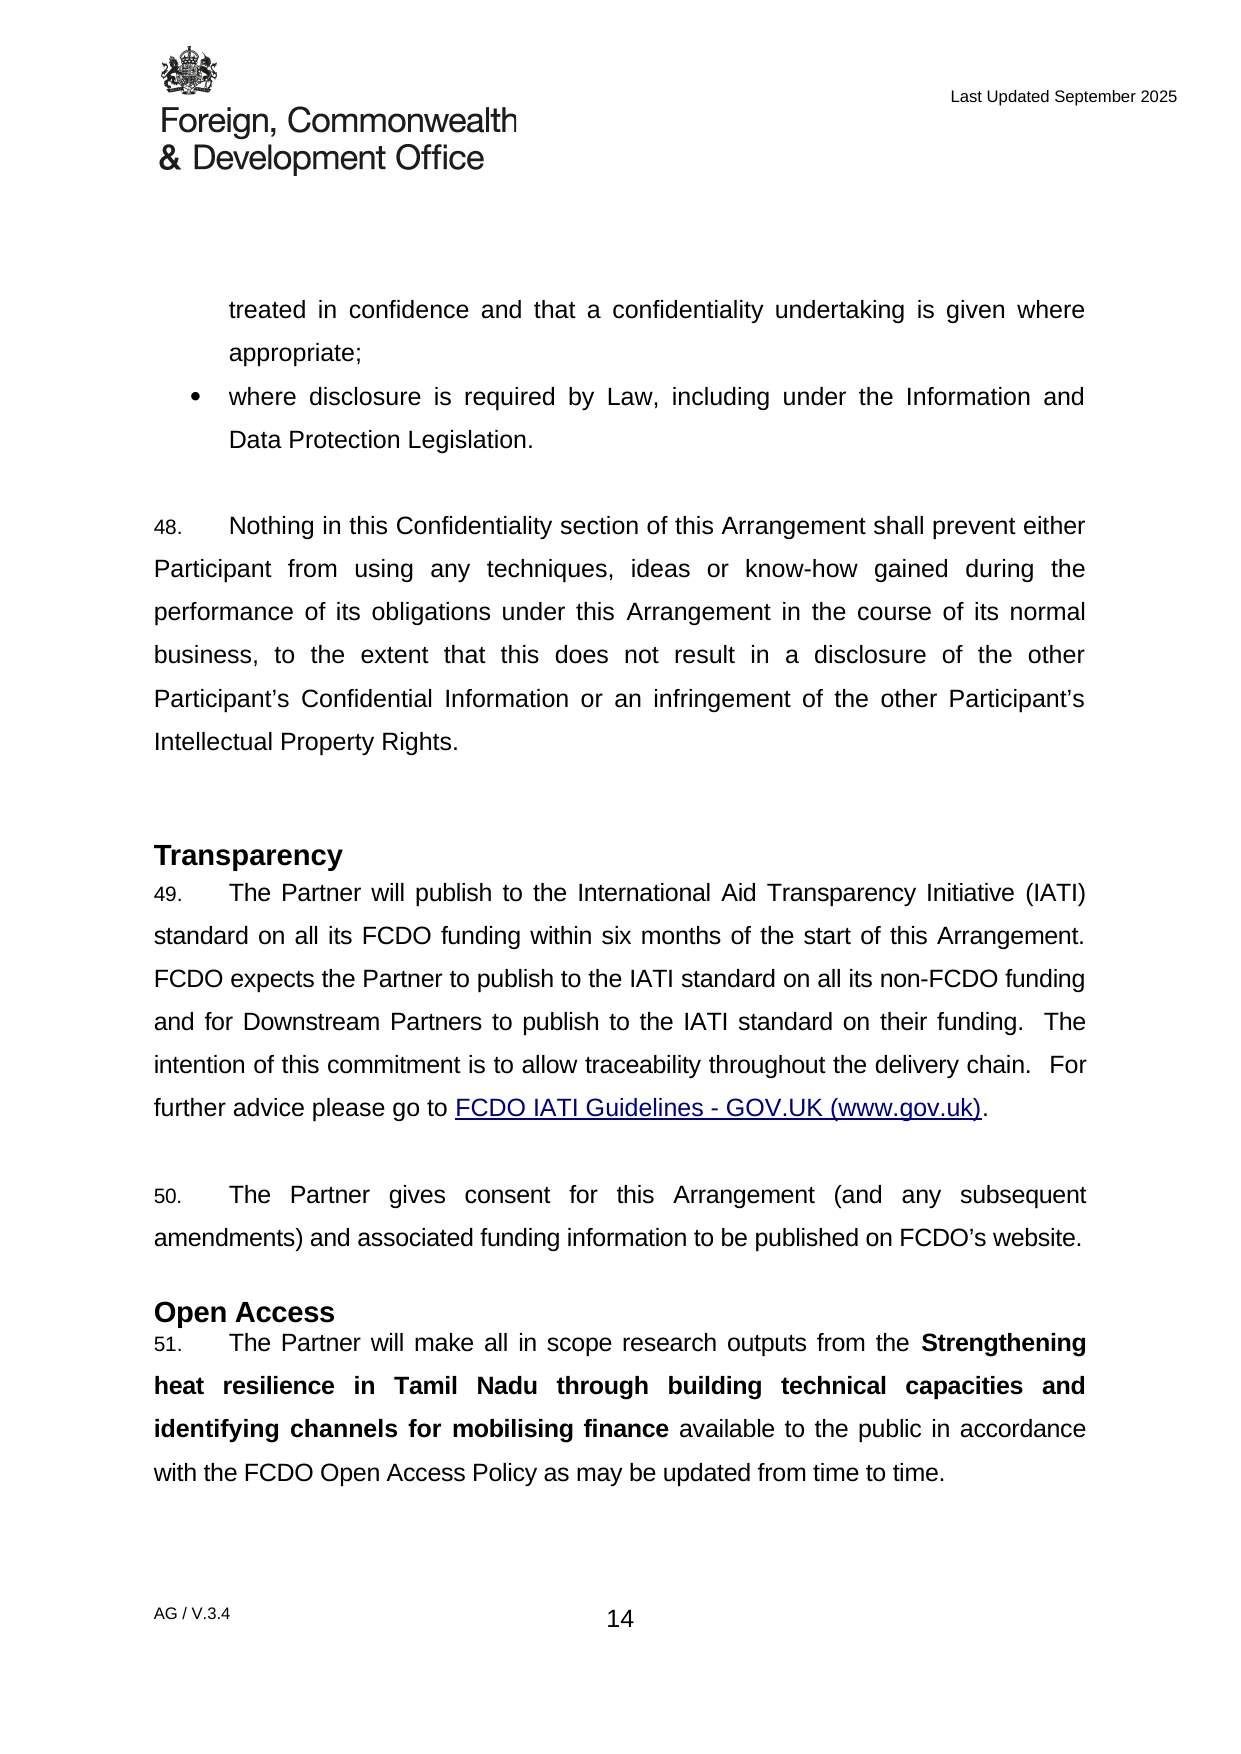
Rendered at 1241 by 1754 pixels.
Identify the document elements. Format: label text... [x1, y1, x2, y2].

list where disclosure is required by Law, including under the Information and Data Protection Legislation. [191, 382, 1087, 453]
list treated in confidence and that a confidentiality undertaking is given where appropriate; [191, 295, 1087, 367]
list Nothing in this Confidentiality section of this Arrangement shall prevent either Participant from using any techniques, ideas or know-how gained during the performance of its obligations under this Arrangement in the course of its normal business, to the extent that this does not result in a disclosure of the other Participant’s Confidential Information or an infringement of the other Participant’s Intellectual Property Rights. [153, 511, 1087, 755]
list The Partner will make all in scope research outputs from the Strengthening heat resilience in Tamil Nadu through building technical capacities and identifying channels for mobilising finance available to the public in accordance with the FCDO Open Access Policy as may be updated from time to time. [153, 1328, 1087, 1486]
list The Partner will publish to the International Aid Transparency Initiative (IATI) standard on all its FCDO funding within six months of the start of this Arrangement. FCDO expects the Partner to publish to the IATI standard on all its non-FCDO funding and for Downstream Partners to publish to the IATI standard on their funding. The intention of this commitment is to allow traceability throughout the delivery chain. For further advice please go to FCDO IATI Guidelines - GOV.UK (www.gov.uk). [153, 878, 1087, 1122]
subtitle Transparency [153, 838, 1087, 871]
list The Partner gives consent for this Arrangement (and any subsequent amendments) and associated funding information to be published on FCDO’s website. [153, 1179, 1087, 1251]
text Open Access [153, 1294, 1087, 1328]
